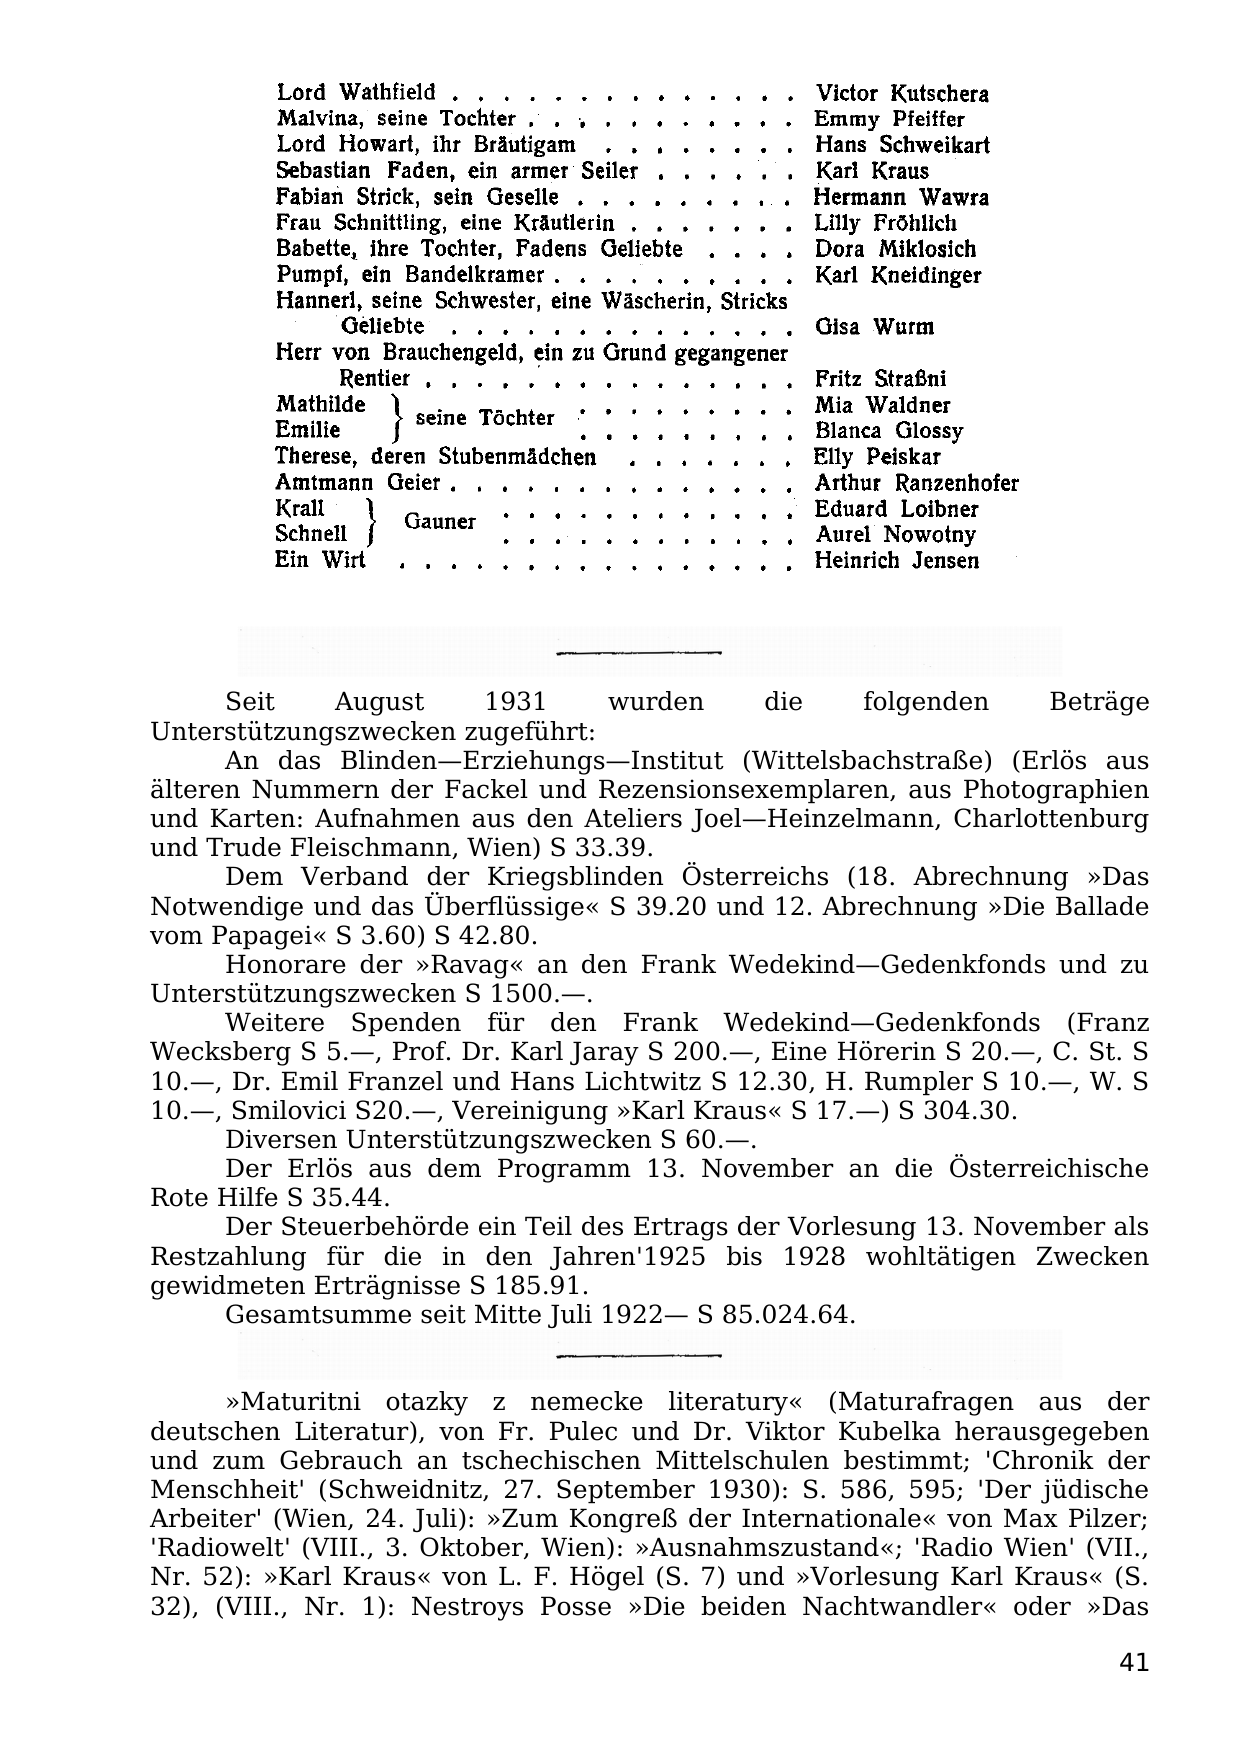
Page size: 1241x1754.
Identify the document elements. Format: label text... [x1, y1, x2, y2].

text Dem Verband der Kriegsblinden Österreichs (18. Abrechnung »Das Notwendige und das Überflüssige« S 39.20 und 12. Abrechnung »Die Ballade vom Papagei« S 3.60) S 42.80. [150, 862, 1151, 950]
text Diversen Unterstützungszwecken S 60.—. [150, 1125, 1151, 1154]
text Seit August 1931 wurden die folgenden Beträge Unterstützungszwecken zugeführt: [150, 626, 1151, 746]
text An das Blinden—Erziehungs—Institut (Wittelsbachstraße) (Erlös aus älteren Nummern der Fackel und Rezensionsexemplaren, aus Photographien und Karten: Aufnahmen aus den Ateliers Joel—Heinzelmann, Charlottenburg und Trude Fleischmann, Wien) S 33.39. [150, 746, 1151, 862]
picture [237, 1329, 1063, 1380]
text Der Steuerbehörde ein Teil des Ertrags der Vorlesung 13. November als Restzahlung für die in den Jahren'1925 bis 1928 wohltätigen Zwecken gewidmeten Erträgnisse S 185.91. [150, 1212, 1151, 1300]
text Honorare der »Ravag« an den Frank Wedekind—Gedenkfonds und zu Unterstützungszwecken S 1500.—. [150, 950, 1151, 1008]
text Weitere Spenden für den Frank Wedekind—Gedenkfonds (Franz Wecksberg S 5.—, Prof. Dr. Karl Jaray S 200.—, Eine Hörerin S 20.—, C. St. S 10.—, Dr. Emil Franzel und Hans Lichtwitz S 12.30, H. Rumpler S 10.—, W. S 10.—, Smilovici S20.—, Vereinigung »Karl Kraus« S 17.—) S 304.30. [150, 1008, 1151, 1125]
picture [237, 626, 1063, 677]
text Gesamtsumme seit Mitte Juli 1922— S 85.024.64. [150, 1300, 1151, 1329]
picture [266, 75, 1035, 587]
text Der Erlös aus dem Programm 13. November an die Österreichische Rote Hilfe S 35.44. [150, 1154, 1151, 1212]
text »Maturitni otazky z nemecke literatury« (Maturafragen aus der deutschen Literatur), von Fr. Pulec und Dr. Viktor Kubelka herausgegeben und zum Gebrauch an tschechischen Mittelschulen bestimmt; 'Chronik der Menschheit' (Schweidnitz, 27. September 1930): S. 586, 595; 'Der jüdische Arbeiter' (Wien, 24. Juli): »Zum Kongreß der Internationale« von Max Pilzer; 'Radiowelt' (VIII., 3. Oktober, Wien): »Ausnahmszustand«; 'Radio Wien' (VII., Nr. 52): »Karl Kraus« von L. F. Högel (S. 7) und »Vorlesung Karl Kraus« (S. 32), (VIII., Nr. 1): Nestroys Posse »Die beiden Nachtwandler« oder »Das [150, 1329, 1151, 1621]
